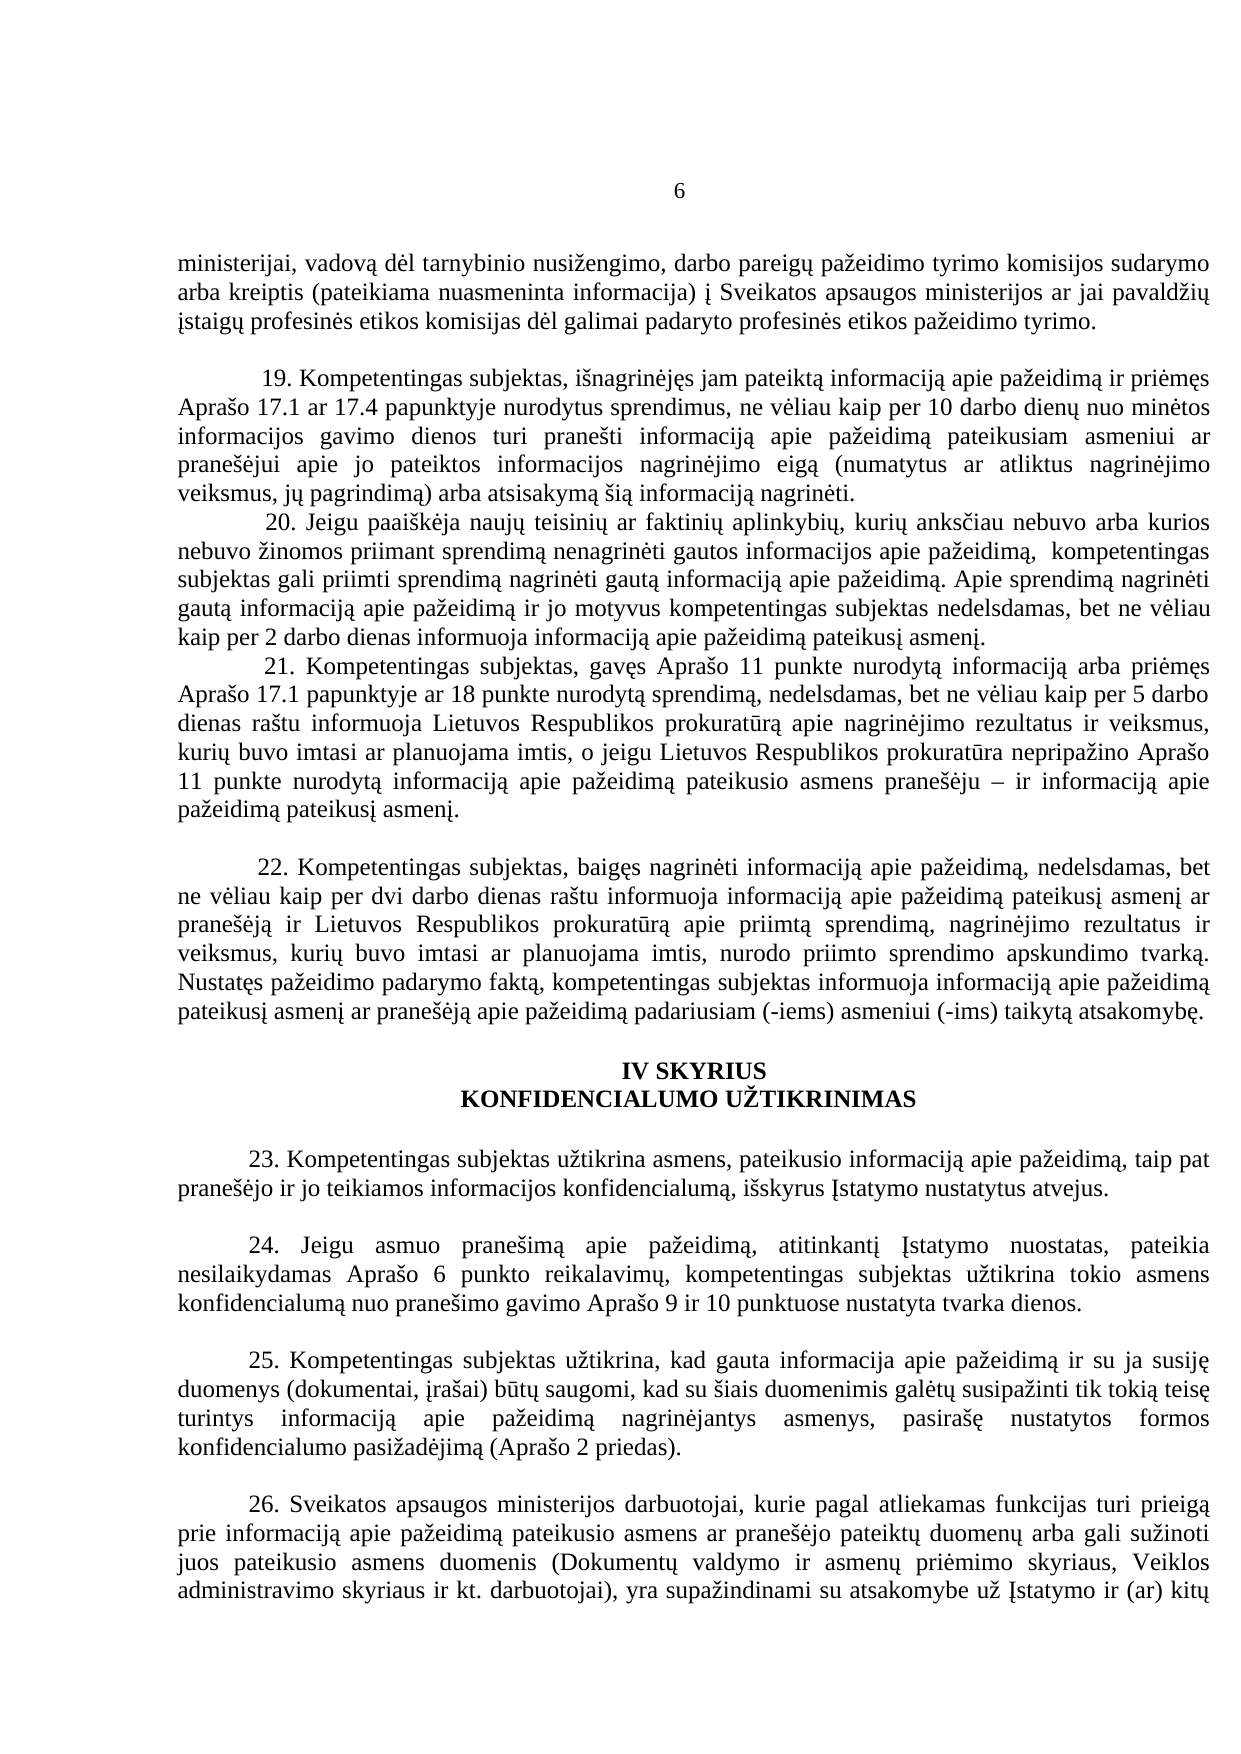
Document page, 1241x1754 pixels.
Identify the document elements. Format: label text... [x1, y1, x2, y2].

text 26. Sveikatos apsaugos ministerijos darbuotojai, kurie pagal atliekamas funkcijas turi prieigą prie informaciją apie pažeidimą pateikusio asmens ar pranešėjo pateiktų duomenų arba gali sužinoti juos pateikusio asmens duomenis (Dokumentų valdymo ir asmenų priėmimo skyriaus, Veiklos administravimo skyriaus ir kt. darbuotojai), yra supažindinami su atsakomybe už Įstatymo ir (ar) kitų [177, 1489, 1211, 1604]
text KONFIDENCIALUMO UŽTIKRINIMAS [177, 1084, 1211, 1113]
text 23. Kompetentingas subjektas užtikrina asmens, pateikusio informaciją apie pažeidimą, taip pat pranešėjo ir jo teikiamos informacijos konfidencialumą, išskyrus Įstatymo nustatytus atvejus. [177, 1144, 1211, 1202]
text 21. Kompetentingas subjektas, gavęs Aprašo 11 punkte nurodytą informaciją arba priėmęs Aprašo 17.1 papunktyje ar 18 punkte nurodytą sprendimą, nedelsdamas, bet ne vėliau kaip per 5 darbo dienas raštu informuoja Lietuvos Respublikos prokuratūrą apie nagrinėjimo rezultatus ir veiksmus, kurių buvo imtasi ar planuojama imtis, o jeigu Lietuvos Respublikos prokuratūra nepripažino Aprašo 11 punkte nurodytą informaciją apie pažeidimą pateikusio asmens pranešėju – ir informaciją apie pažeidimą pateikusį asmenį. [177, 651, 1211, 823]
text 24. Jeigu asmuo pranešimą apie pažeidimą, atitinkantį Įstatymo nuostatas, pateikia nesilaikydamas Aprašo 6 punkto reikalavimų, kompetentingas subjektas užtikrina tokio asmens konfidencialumą nuo pranešimo gavimo Aprašo 9 ir 10 punktuose nustatyta tvarka dienos. [177, 1231, 1211, 1317]
text IV skyrius [177, 1056, 1211, 1084]
text ministerijai, vadovą dėl tarnybinio nusižengimo, darbo pareigų pažeidimo tyrimo komisijos sudarymo arba kreiptis (pateikiama nuasmeninta informacija) į Sveikatos apsaugos ministerijos ar jai pavaldžių įstaigų profesinės etikos komisijas dėl galimai padaryto profesinės etikos pažeidimo tyrimo. [177, 248, 1211, 334]
text 19. Kompetentingas subjektas, išnagrinėjęs jam pateiktą informaciją apie pažeidimą ir priėmęs Aprašo 17.1 ar 17.4 papunktyje nurodytus sprendimus, ne vėliau kaip per 10 darbo dienų nuo minėtos informacijos gavimo dienos turi pranešti informaciją apie pažeidimą pateikusiam asmeniui ar pranešėjui apie jo pateiktos informacijos nagrinėjimo eigą (numatytus ar atliktus nagrinėjimo veiksmus, jų pagrindimą) arba atsisakymą šią informaciją nagrinėti. [177, 363, 1211, 507]
text 20. Jeigu paaiškėja naujų teisinių ar faktinių aplinkybių, kurių anksčiau nebuvo arba kurios nebuvo žinomos priimant sprendimą nenagrinėti gautos informacijos apie pažeidimą, kompetentingas subjektas gali priimti sprendimą nagrinėti gautą informaciją apie pažeidimą. Apie sprendimą nagrinėti gautą informaciją apie pažeidimą ir jo motyvus kompetentingas subjektas nedelsdamas, bet ne vėliau kaip per 2 darbo dienas informuoja informaciją apie pažeidimą pateikusį asmenį. [177, 507, 1211, 651]
text 25. Kompetentingas subjektas užtikrina, kad gauta informacija apie pažeidimą ir su ja susiję duomenys (dokumentai, įrašai) būtų saugomi, kad su šiais duomenimis galėtų susipažinti tik tokią teisę turintys informaciją apie pažeidimą nagrinėjantys asmenys, pasirašę nustatytos formos konfidencialumo pasižadėjimą (Aprašo 2 priedas). [177, 1346, 1211, 1461]
text 22. Kompetentingas subjektas, baigęs nagrinėti informaciją apie pažeidimą, nedelsdamas, bet ne vėliau kaip per dvi darbo dienas raštu informuoja informaciją apie pažeidimą pateikusį asmenį ar pranešėją ir Lietuvos Respublikos prokuratūrą apie priimtą sprendimą, nagrinėjimo rezultatus ir veiksmus, kurių buvo imtasi ar planuojama imtis, nurodo priimto sprendimo apskundimo tvarką. Nustatęs pažeidimo padarymo faktą, kompetentingas subjektas informuoja informaciją apie pažeidimą pateikusį asmenį ar pranešėją apie pažeidimą padariusiam (-iems) asmeniui (-ims) taikytą atsakomybę. [177, 852, 1211, 1024]
